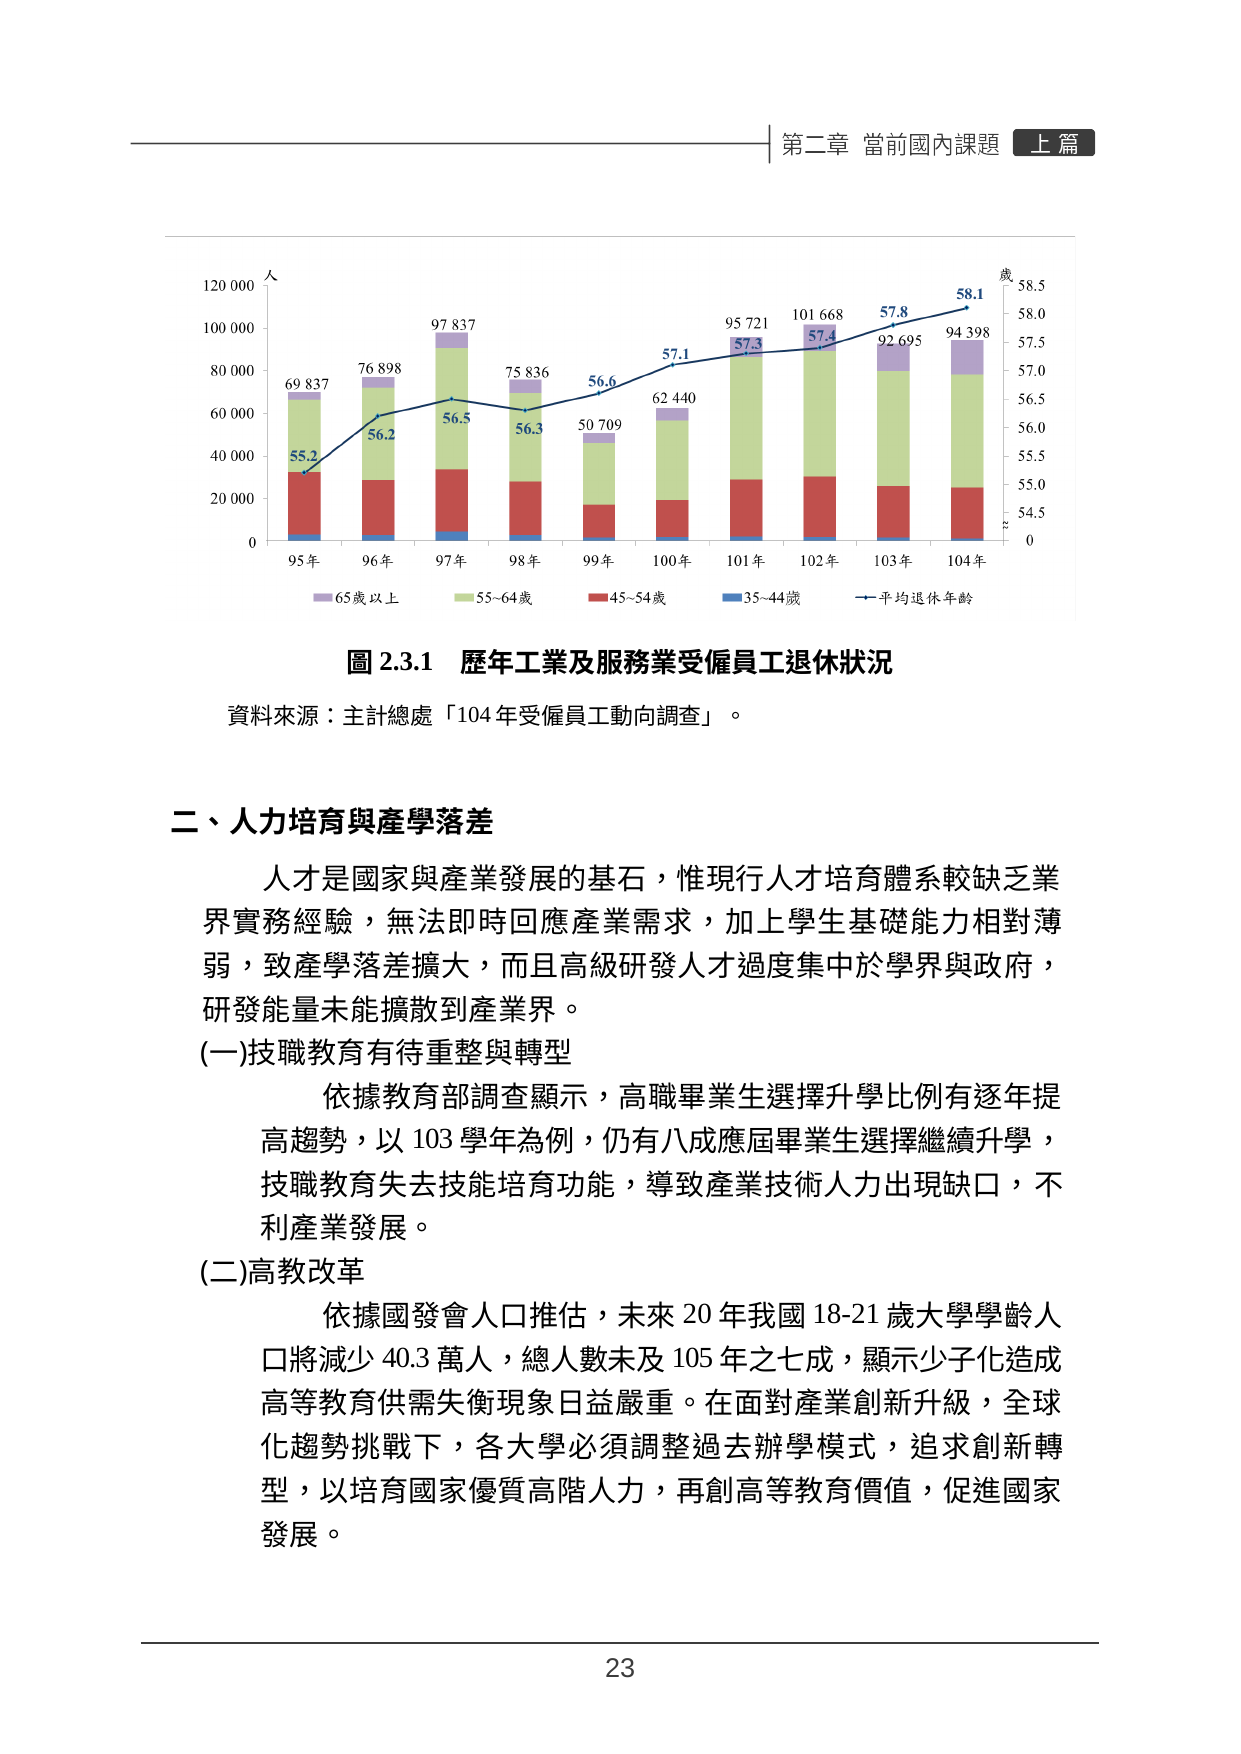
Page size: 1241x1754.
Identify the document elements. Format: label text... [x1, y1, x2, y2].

text 依據國發會人口推估，未來20年我國18-21歲大學學齡人口將減少40.3萬人，總人數未及105年之七成，顯示少子化造成高等教育供需失衡現象日益嚴重。在面對產業創新升級，全球化趨勢挑戰下，各大學必須調整過去辦學模式，追求創新轉型，以培育國家優質高階人力，再創高等教育價值，促進國家發展。 [260, 1292, 1063, 1554]
text 資料來源：主計總處「104年受僱員工動向調查」。 [227, 700, 1063, 729]
subtitle (二)高教改革 [200, 1248, 1063, 1292]
text 人才是國家與產業發展的基石，惟現行人才培育體系較缺乏業界實務經驗，無法即時回應產業需求，加上學生基礎能力相對薄弱，致產學落差擴大，而且高級研發人才過度集中於學界與政府，研發能量未能擴散到產業界。 [202, 854, 1063, 1029]
picture [165, 236, 1076, 621]
subtitle 二、人力培育與產學落差 [170, 798, 1063, 842]
text 依據教育部調查顯示，高職畢業生選擇升學比例有逐年提高趨勢，以103學年為例，仍有八成應屆畢業生選擇繼續升學，技職教育失去技能培育功能，導致產業技術人力出現缺口，不利產業發展。 [260, 1073, 1063, 1248]
text 圖2.3.1 歷年工業及服務業受僱員工退休狀況 [177, 646, 1063, 675]
subtitle (一)技職教育有待重整與轉型 [200, 1029, 1063, 1073]
